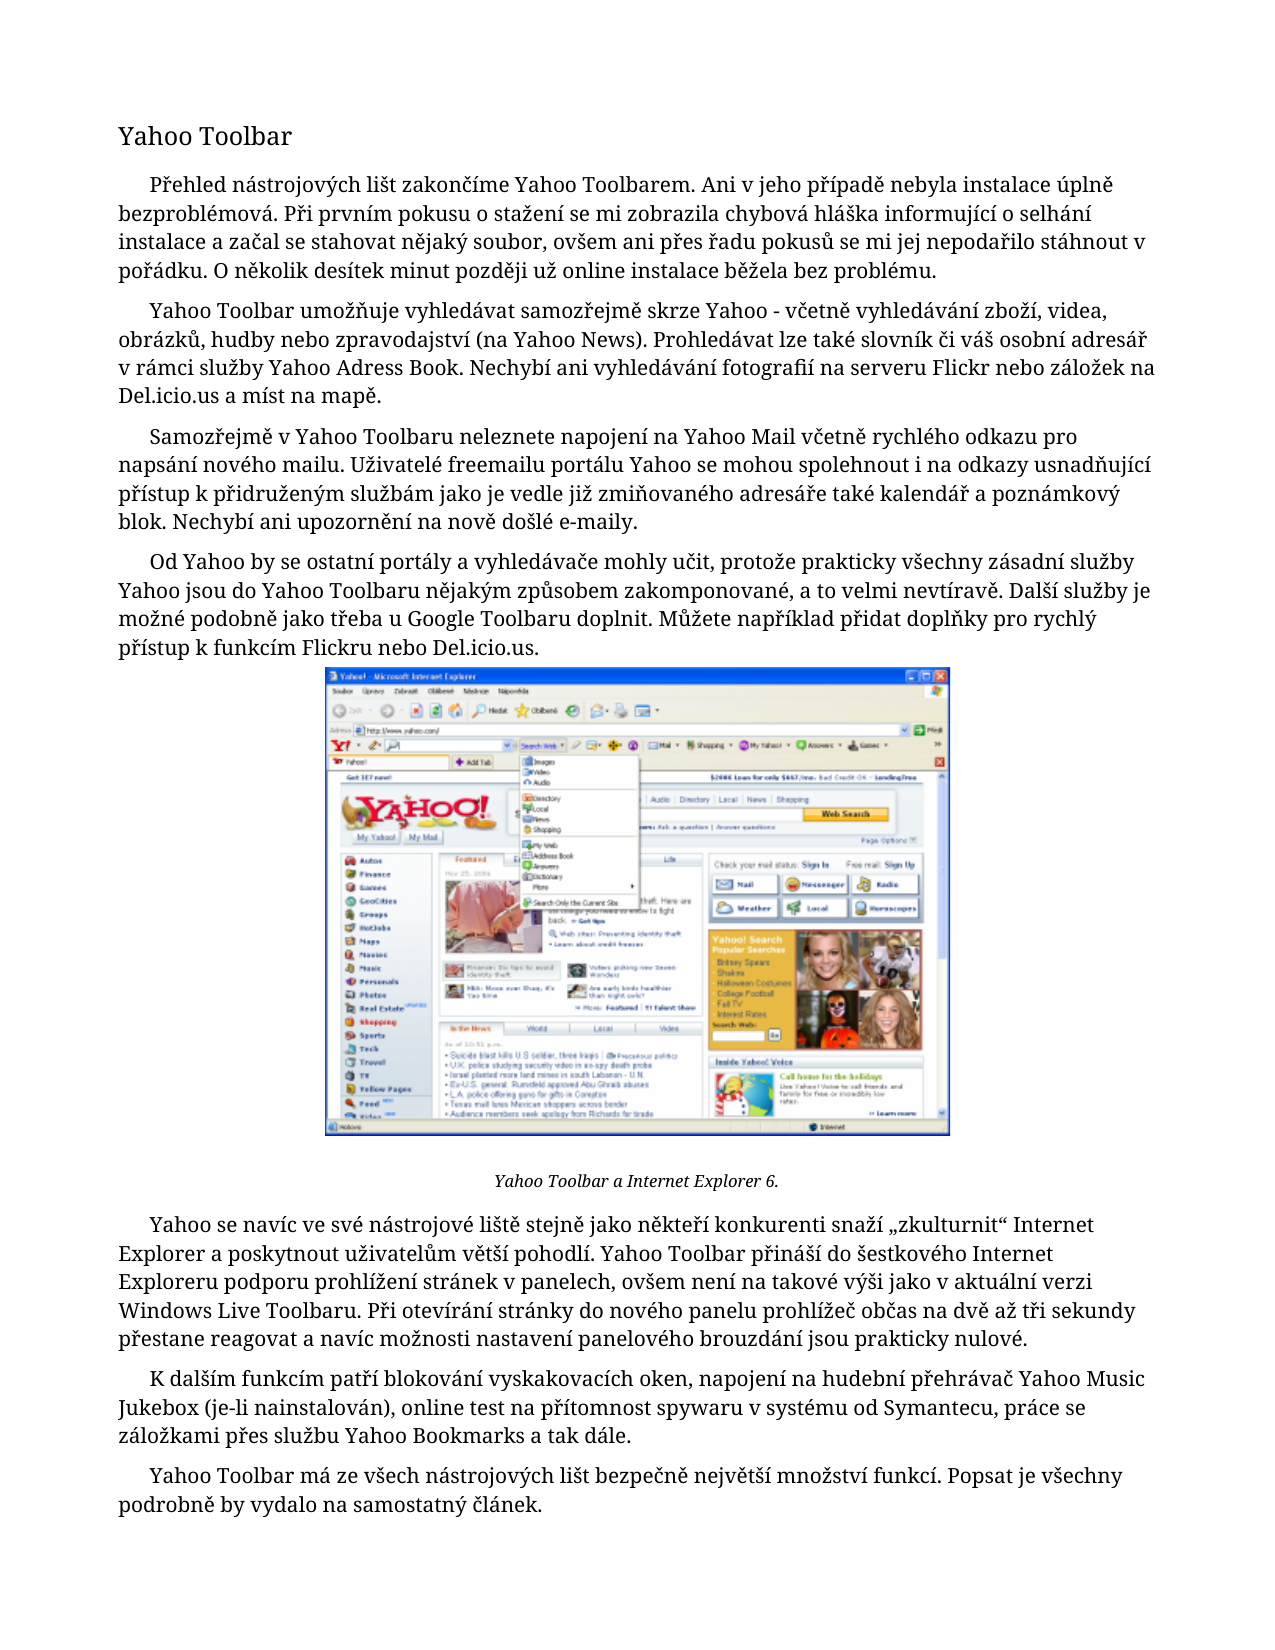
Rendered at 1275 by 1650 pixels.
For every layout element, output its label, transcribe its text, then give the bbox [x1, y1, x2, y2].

text K dalším funkcím patří blokování vyskakovacích oken, napojení na hudební přehrávač Yahoo Music Jukebox (je-li nainstalován), online test na přítomnost spywaru v systému od Symantecu, práce se záložkami přes službu Yahoo Bookmarks a tak dále. [118, 1364, 1157, 1450]
text Yahoo Toolbar a Internet Explorer 6. [118, 1170, 1157, 1193]
text Yahoo se navíc ve své nástrojové liště stejně jako někteří konkurenti snaží „zkulturnit“ Internet Explorer a poskytnout uživatelům větší pohodlí. Yahoo Toolbar přináší do šestkového Internet Exploreru podporu prohlížení stránek v panelech, ovšem není na takové výši jako v aktuální verzi Windows Live Toolbaru. Při otevírání stránky do nového panelu prohlížeč občas na dvě až tři sekundy přestane reagovat a navíc možnosti nastavení panelového brouzdání jsou prakticky nulové. [118, 1210, 1157, 1353]
picture [325, 667, 951, 1136]
text Samozřejmě v Yahoo Toolbaru neleznete napojení na Yahoo Mail včetně rychlého odkazu pro napsání nového mailu. Uživatelé freemailu portálu Yahoo se mohou spolehnout i na odkazy usnadňující přístup k přidruženým službám jako je vedle již zmiňovaného adresáře také kalendář a poznámkový blok. Nechybí ani upozornění na nově došlé e-maily. [118, 422, 1157, 536]
subtitle Yahoo Toolbar [118, 118, 1157, 152]
text Yahoo Toolbar má ze všech nástrojových lišt bezpečně největší množství funkcí. Popsat je všechny podrobně by vydalo na samostatný článek. [118, 1462, 1157, 1518]
text Přehled nástrojových lišt zakončíme Yahoo Toolbarem. Ani v jeho případě nebyla instalace úplně bezproblémová. Při prvním pokusu o stažení se mi zobrazila chybová hláška informující o selhání instalace a začal se stahovat nějaký soubor, ovšem ani přes řadu pokusů se mi jej nepodařilo stáhnout v pořádku. O několik desítek minut později už online instalace běžela bez problému. [118, 171, 1157, 284]
text Od Yahoo by se ostatní portály a vyhledávače mohly učit, protože prakticky všechny zásadní služby Yahoo jsou do Yahoo Toolbaru nějakým způsobem zakomponované, a to velmi nevtíravě. Další služby je možné podobně jako třeba u Google Toolbaru doplnit. Můžete například přidat doplňky pro rychlý přístup k funkcím Flickru nebo Del.icio.us. [118, 547, 1157, 661]
text Yahoo Toolbar umožňuje vyhledávat samozřejmě skrze Yahoo - včetně vyhledávání zboží, videa, obrázků, hudby nebo zpravodajství (na Yahoo News). Prohledávat lze také slovník či váš osobní adresář v rámci služby Yahoo Adress Book. Nechybí ani vyhledávání fotografií na serveru Flickr nebo záložek na Del.icio.us a míst na mapě. [118, 296, 1157, 410]
